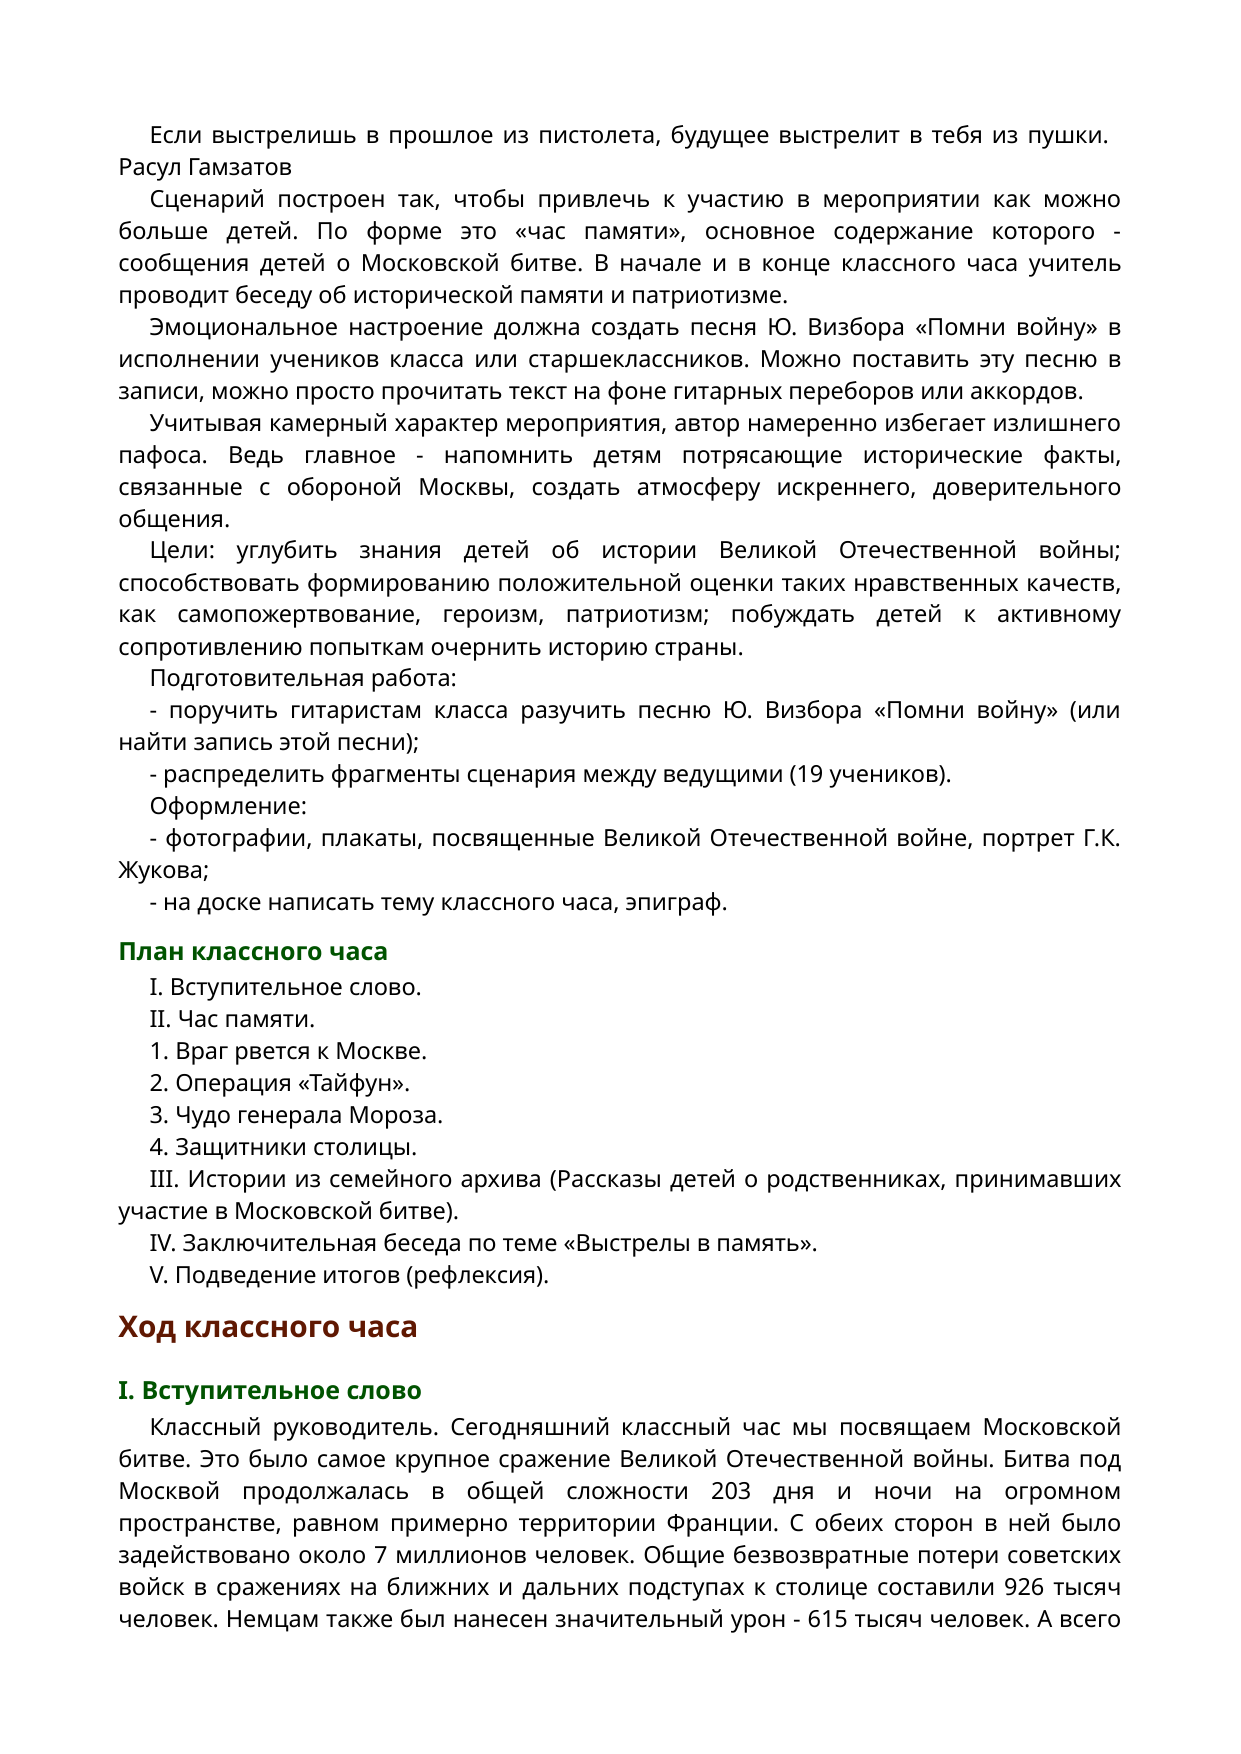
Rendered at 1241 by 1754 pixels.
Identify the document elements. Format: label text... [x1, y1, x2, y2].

text - фотографии, плакаты, посвященные Великой Отечественной войне, портрет Г.К. Жукова; [118, 822, 1122, 886]
text 1. Враг рвется к Москве. [118, 1034, 1122, 1066]
subtitle I. Вступительное слово [118, 1373, 1122, 1407]
text Цели: углубить знания детей об истории Великой Отечественной войны; способствовать формированию положительной оценки таких нравственных качеств, как самопожертвование, героизм, патриотизм; побуждать детей к активному сопротивлению попыткам очернить историю страны. [118, 534, 1122, 662]
text - поручить гитаристам класса разучить песню Ю. Визбора «Помни войну» (или найти запись этой песни); [118, 694, 1122, 758]
text II. Час памяти. [118, 1002, 1122, 1034]
text V. Подведение итогов (рефлексия). [118, 1258, 1122, 1290]
subtitle Ход классного часа [118, 1306, 1122, 1346]
text Подготовительная работа: [118, 662, 1122, 694]
subtitle План классного часа [118, 933, 1122, 967]
text Сценарий построен так, чтобы привлечь к участию в мероприятии как можно больше детей. По форме это «час памяти», основное содержание которого - сообщения детей о Московской битве. В начале и в конце классного часа учитель проводит беседу об исторической памяти и патриотизме. [118, 182, 1122, 310]
text Если выстрелишь в прошлое из пистолета, будущее выстрелит в тебя из пушки. Расул Гамзатов [118, 118, 1122, 182]
text Классный руководитель. Сегодняшний классный час мы посвящаем Московской битве. Это было самое крупное сражение Великой Отечественной войны. Битва под Москвой продолжалась в общей сложности 203 дня и ночи на огромном пространстве, равном примерно территории Франции. С обеих сторон в ней было задействовано около 7 миллионов человек. Общие безвозвратные потери советских войск в сражениях на ближних и дальних подступах к столице составили 926 тысяч человек. Немцам также был нанесен значительный урон - 615 тысяч человек. А всего [118, 1410, 1122, 1634]
text 2. Операция «Тайфун». [118, 1066, 1122, 1098]
text 4. Защитники столицы. [118, 1130, 1122, 1162]
text IV. Заключительная беседа по теме «Выстрелы в память». [118, 1226, 1122, 1258]
text Эмоциональное настроение должна создать песня Ю. Визбора «Помни войну» в исполнении учеников класса или старшеклассников. Можно поставить эту песню в записи, можно просто прочитать текст на фоне гитарных переборов или аккордов. [118, 310, 1122, 406]
text - на доске написать тему классного часа, эпиграф. [118, 886, 1122, 918]
text Учитывая камерный характер мероприятия, автор намеренно избегает излишнего пафоса. Ведь главное - напомнить детям потрясающие исторические факты, связанные с обороной Москвы, создать атмосферу искреннего, доверительного общения. [118, 406, 1122, 534]
text I. Вступительное слово. [118, 970, 1122, 1002]
text 3. Чудо генерала Мороза. [118, 1098, 1122, 1130]
text - распределить фрагменты сценария между ведущими (19 учеников). [118, 758, 1122, 790]
text Оформление: [118, 790, 1122, 822]
text III. Истории из семейного архива (Рассказы детей о родственниках, принимавших участие в Московской битве). [118, 1162, 1122, 1226]
